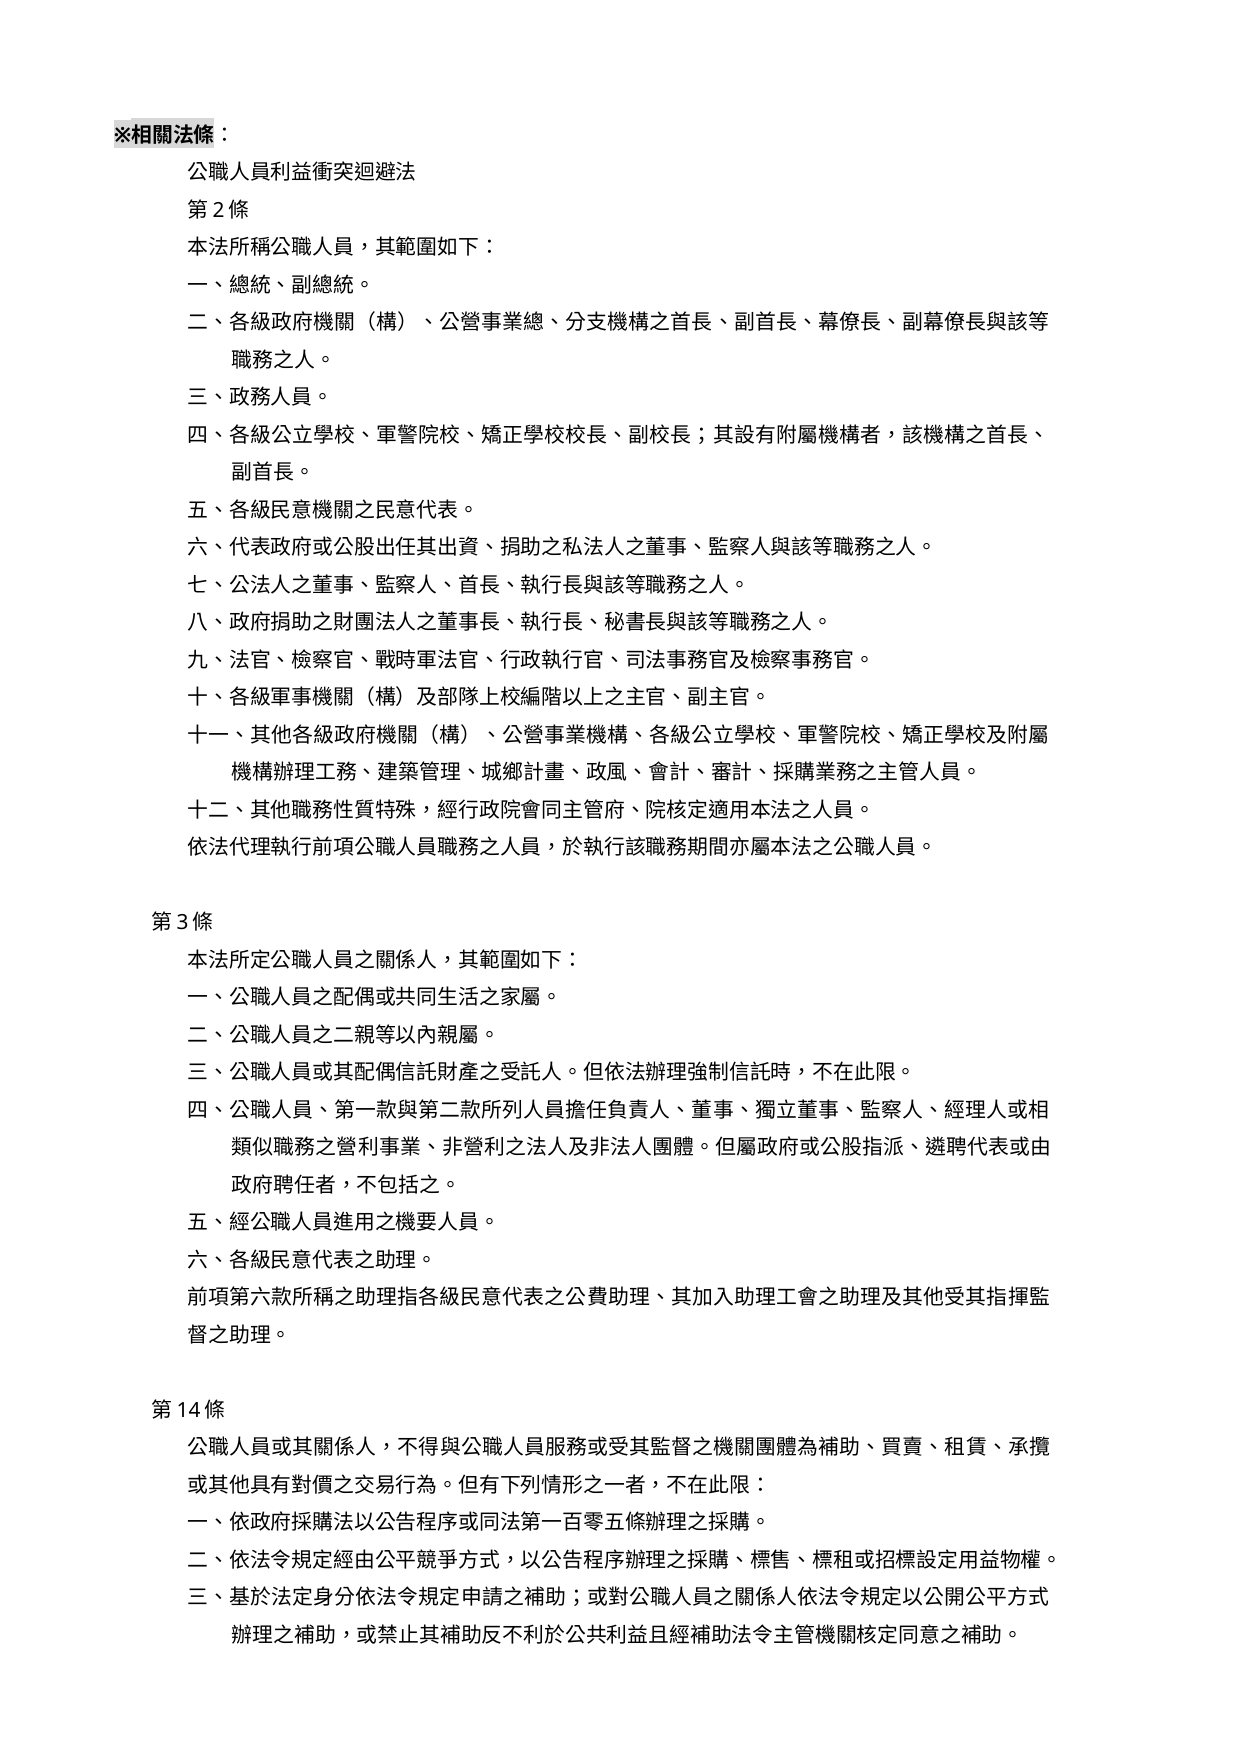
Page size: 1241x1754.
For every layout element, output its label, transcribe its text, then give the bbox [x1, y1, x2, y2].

text 六、各級民意代表之助理。 [187, 1233, 1053, 1271]
text 七、公法人之董事、監察人、首長、執行長與該等職務之人。 [187, 558, 1053, 596]
text 第2條 [187, 183, 1053, 221]
text 十二、其他職務性質特殊，經行政院會同主管府、院核定適用本法之人員。 [187, 783, 1053, 821]
text 二、公職人員之二親等以內親屬。 [187, 1008, 1053, 1046]
text 第14條 [113, 1383, 1147, 1421]
text 公職人員利益衝突迴避法 [187, 146, 1053, 183]
text 四、公職人員、第一款與第二款所列人員擔任負責人、董事、獨立董事、監察人、經理人或相類似職務之營利事業、非營利之法人及非法人團體。但屬政府或公股指派、遴聘代表或由政府聘任者，不包括之。 [187, 1083, 1053, 1196]
text 本法所定公職人員之關係人，其範圍如下： [187, 933, 1053, 971]
text 本法所稱公職人員，其範圍如下： [187, 221, 1053, 258]
text 公職人員或其關係人，不得與公職人員服務或受其監督之機關團體為補助、買賣、租賃、承攬或其他具有對價之交易行為。但有下列情形之一者，不在此限： [187, 1421, 1053, 1496]
text 六、代表政府或公股出任其出資、捐助之私法人之董事、監察人與該等職務之人。 [187, 521, 1053, 558]
text 九、法官、檢察官、戰時軍法官、行政執行官、司法事務官及檢察事務官。 [187, 633, 1053, 671]
text 一、總統、副總統。 [187, 258, 1053, 296]
text 四、各級公立學校、軍警院校、矯正學校校長、副校長；其設有附屬機構者，該機構之首長、副首長。 [187, 408, 1053, 483]
text 第3條 [113, 896, 1147, 933]
text 三、公職人員或其配偶信託財產之受託人。但依法辦理強制信託時，不在此限。 [187, 1046, 1053, 1083]
text 二、各級政府機關（構）、公營事業總、分支機構之首長、副首長、幕僚長、副幕僚長與該等職務之人。 [187, 296, 1053, 371]
text 二、依法令規定經由公平競爭方式，以公告程序辦理之採購、標售、標租或招標設定用益物權。 [187, 1533, 1053, 1571]
text 五、經公職人員進用之機要人員。 [187, 1196, 1053, 1233]
text 八、政府捐助之財團法人之董事長、執行長、秘書長與該等職務之人。 [187, 596, 1053, 633]
text 前項第六款所稱之助理指各級民意代表之公費助理、其加入助理工會之助理及其他受其指揮監督之助理。 [187, 1271, 1053, 1346]
text 三、基於法定身分依法令規定申請之補助；或對公職人員之關係人依法令規定以公開公平方式辦理之補助，或禁止其補助反不利於公共利益且經補助法令主管機關核定同意之補助。 [187, 1571, 1053, 1646]
text ※相關法條： [113, 108, 1147, 146]
text 十、各級軍事機關（構）及部隊上校編階以上之主官、副主官。 [187, 671, 1053, 708]
text 十一、其他各級政府機關（構）、公營事業機構、各級公立學校、軍警院校、矯正學校及附屬機構辦理工務、建築管理、城鄉計畫、政風、會計、審計、採購業務之主管人員。 [187, 708, 1053, 783]
text 一、依政府採購法以公告程序或同法第一百零五條辦理之採購。 [187, 1496, 1053, 1533]
text 依法代理執行前項公職人員職務之人員，於執行該職務期間亦屬本法之公職人員。 [187, 821, 1053, 858]
text 五、各級民意機關之民意代表。 [187, 483, 1053, 521]
text 一、公職人員之配偶或共同生活之家屬。 [187, 971, 1053, 1008]
text 三、政務人員。 [187, 371, 1053, 408]
